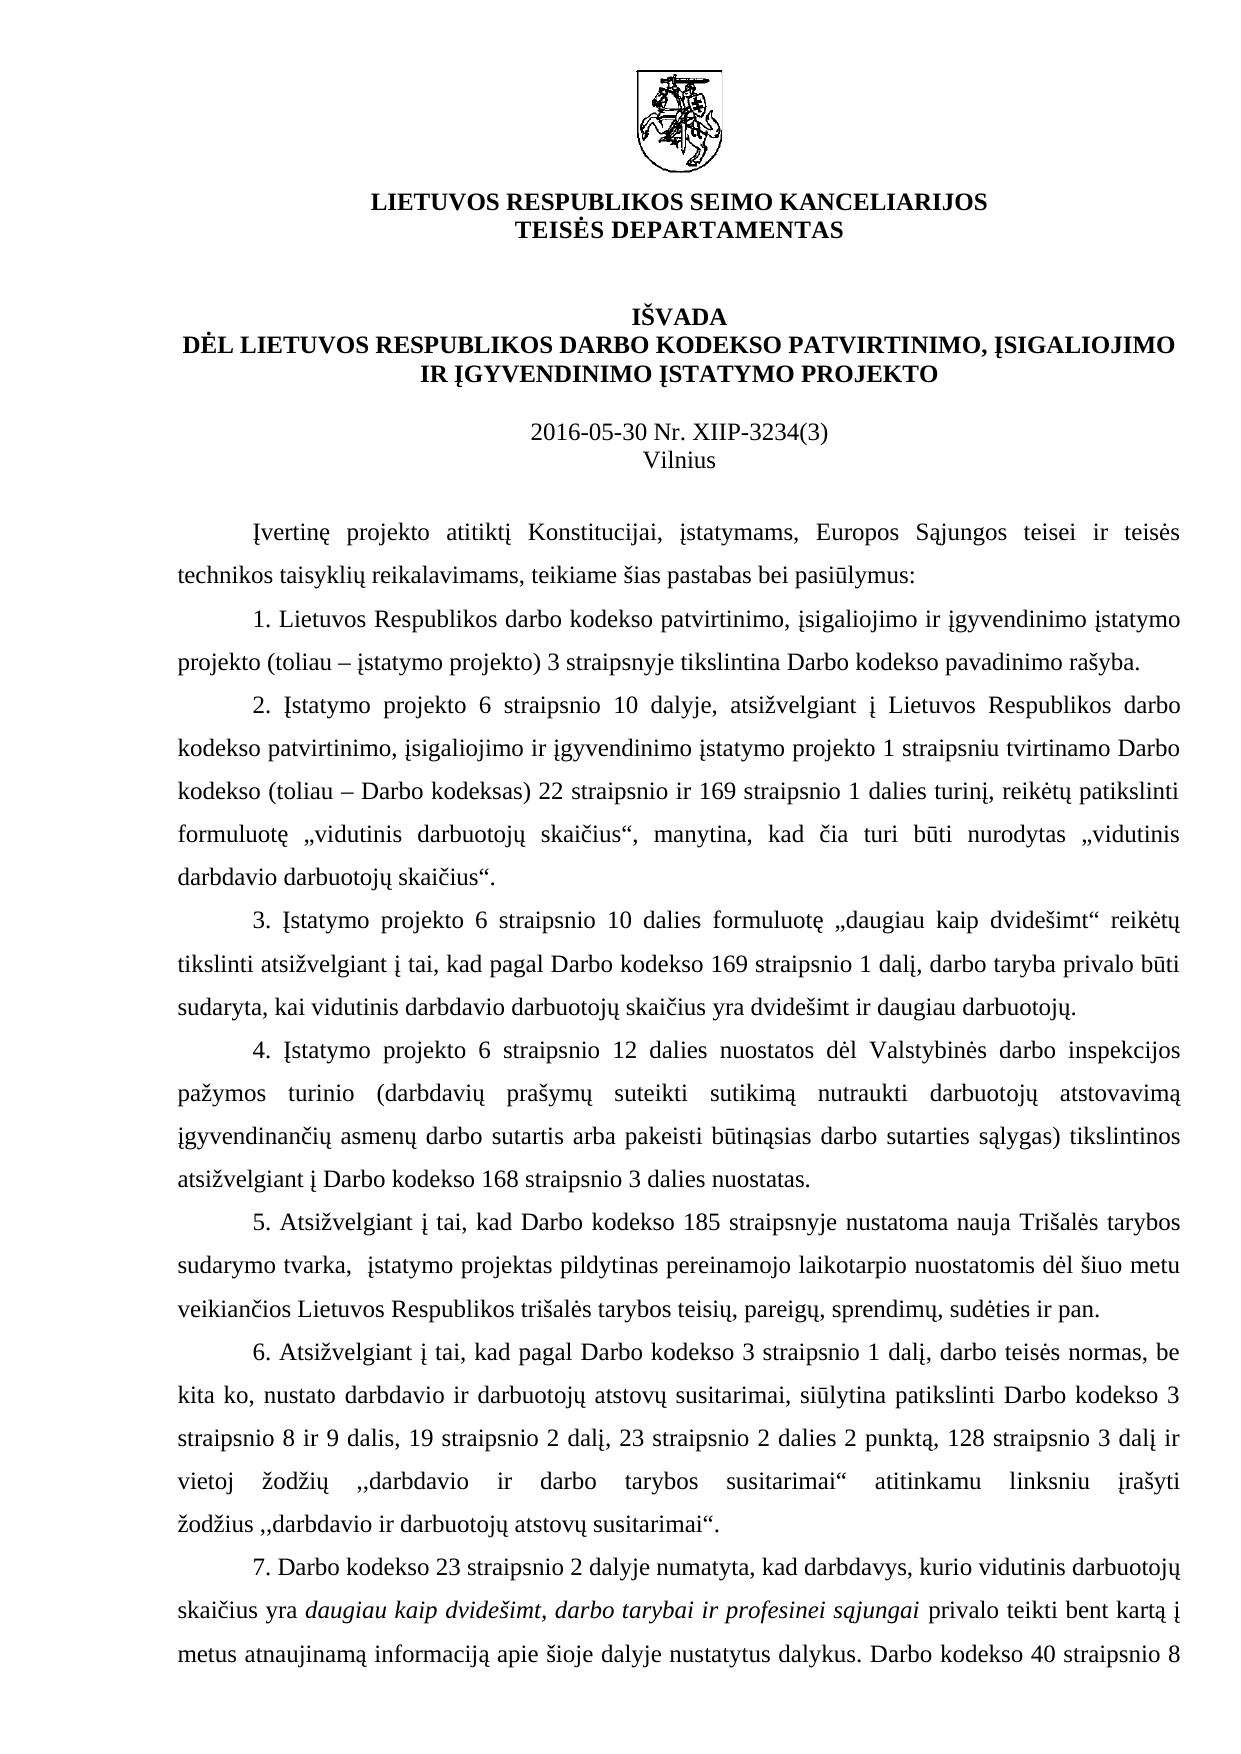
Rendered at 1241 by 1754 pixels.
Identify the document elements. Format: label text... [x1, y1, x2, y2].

text 4. Įstatymo projekto 6 straipsnio 12 dalies nuostatos dėl Valstybinės darbo inspekcijos pažymos turinio (darbdavių prašymų suteikti sutikimą nutraukti darbuotojų atstovavimą įgyvendinančių asmenų darbo sutartis arba pakeisti būtinąsias darbo sutarties sąlygas) tikslintinos atsižvelgiant į Darbo kodekso 168 straipsnio 3 dalies nuostatas. [177, 1035, 1181, 1193]
text TEISĖS DEPARTAMENTAS [177, 216, 1181, 244]
text 5. Atsižvelgiant į tai, kad Darbo kodekso 185 straipsnyje nustatoma nauja Trišalės tarybos sudarymo tvarka, įstatymo projektas pildytinas pereinamojo laikotarpio nuostatomis dėl šiuo metu veikiančios Lietuvos Respublikos trišalės tarybos teisių, pareigų, sprendimų, sudėties ir pan. [177, 1207, 1181, 1322]
text 6. Atsižvelgiant į tai, kad pagal Darbo kodekso 3 straipsnio 1 dalį, darbo teisės normas, be kita ko, nustato darbdavio ir darbuotojų atstovų susitarimai, siūlytina patikslinti Darbo kodekso 3 straipsnio 8 ir 9 dalis, 19 straipsnio 2 dalį, 23 straipsnio 2 dalies 2 punktą, 128 straipsnio 3 dalį ir vietoj žodžių ,,darbdavio ir darbo tarybos susitarimai“ atitinkamu linksniu įrašyti žodžius ,,darbdavio ir darbuotojų atstovų susitarimai“. [177, 1337, 1181, 1538]
text 2016-05-30 Nr. XIIP-3234(3) [177, 417, 1181, 446]
text LIETUVOS RESPUBLIKOS SEIMO KANCELIARIJOS [177, 187, 1181, 216]
text 7. Darbo kodekso 23 straipsnio 2 dalyje numatyta, kad darbdavys, kurio vidutinis darbuotojų skaičius yra daugiau kaip dvidešimt, darbo tarybai ir profesinei sąjungai privalo teikti bent kartą į metus atnaujinamą informaciją apie šioje dalyje nustatytus dalykus. Darbo kodekso 40 straipsnio 8 [177, 1552, 1181, 1667]
text 2. Įstatymo projekto 6 straipsnio 10 dalyje, atsižvelgiant į Lietuvos Respublikos darbo kodekso patvirtinimo, įsigaliojimo ir įgyvendinimo įstatymo projekto 1 straipsniu tvirtinamo Darbo kodekso (toliau – Darbo kodeksas) 22 straipsnio ir 169 straipsnio 1 dalies turinį, reikėtų patikslinti formuluotę „vidutinis darbuotojų skaičius“, manytina, kad čia turi būti nurodytas „vidutinis darbdavio darbuotojų skaičius“. [177, 690, 1181, 891]
text Įvertinę projekto atitiktį Konstitucijai, įstatymams, Europos Sąjungos teisei ir teisės technikos taisyklių reikalavimams, teikiame šias pastabas bei pasiūlymus: [177, 517, 1181, 589]
text Vilnius [177, 446, 1181, 474]
text DĖL LIETUVOS RESPUBLIKOS DARBO KODEKSO PATVIRTINIMO, ĮSIGALIOJIMO IR ĮGYVENDINIMO ĮSTATYMO PROJEKTO [177, 331, 1181, 388]
text 1. Lietuvos Respublikos darbo kodekso patvirtinimo, įsigaliojimo ir įgyvendinimo įstatymo projekto (toliau – įstatymo projekto) 3 straipsnyje tikslintina Darbo kodekso pavadinimo rašyba. [177, 604, 1181, 676]
text IŠVADA [177, 302, 1181, 331]
text 3. Įstatymo projekto 6 straipsnio 10 dalies formuluotę „daugiau kaip dvidešimt“ reikėtų tikslinti atsižvelgiant į tai, kad pagal Darbo kodekso 169 straipsnio 1 dalį, darbo taryba privalo būti sudaryta, kai vidutinis darbdavio darbuotojų skaičius yra dvidešimt ir daugiau darbuotojų. [177, 906, 1181, 1021]
